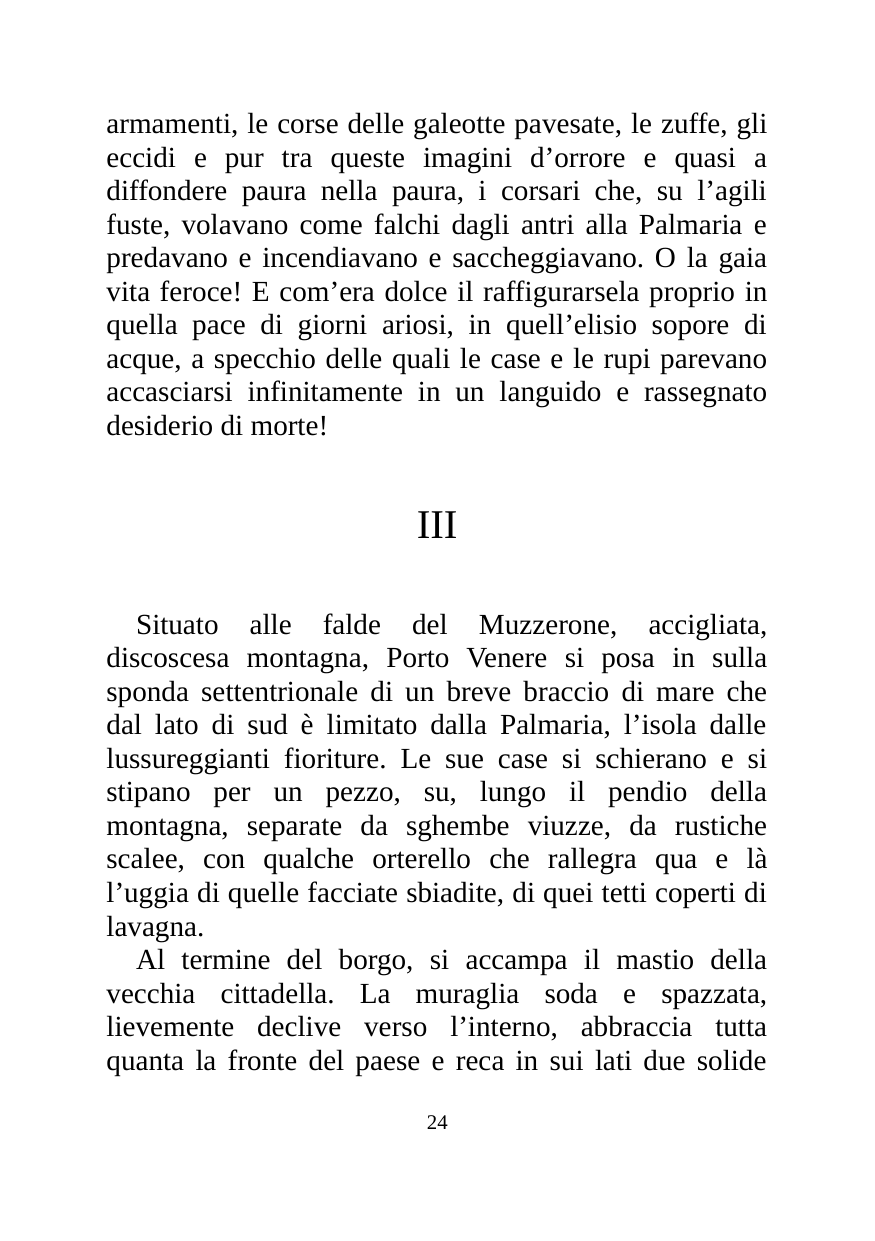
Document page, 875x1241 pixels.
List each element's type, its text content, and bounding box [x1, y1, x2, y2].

text armamenti, le corse delle galeotte pavesate, le zuffe, gli eccidi e pur tra queste imagini d’orrore e quasi a diffondere paura nella paura, i corsari che, su l’agili fuste, volavano come falchi dagli antri alla Palmaria e predavano e incendiavano e saccheggiavano. O la gaia vita feroce! E com’era dolce il raffigurarsela proprio in quella pace di giorni ariosi, in quell’elisio sopore di acque, a specchio delle quali le case e le rupi parevano accasciarsi infinitamente in un languido e rassegnato desiderio di morte! [106, 106, 768, 442]
text Al termine del borgo, si accampa il mastio della vecchia cittadella. La muraglia soda e spazzata, lievemente declive verso l’interno, abbraccia tutta quanta la fronte del paese e reca in sui lati due solide [106, 942, 768, 1076]
text Situato alle falde del Muzzerone, accigliata, discoscesa montagna, Porto Venere si posa in sulla sponda settentrionale di un breve braccio di mare che dal lato di sud è limitato dalla Palmaria, l’isola dalle lussureggianti fioriture. Le sue case si schierano e si stipano per un pezzo, su, lungo il pendio della montagna, separate da sghembe viuzze, da rustiche scalee, con qualche orterello che rallegra qua e là l’uggia di quelle facciate sbiadite, di quei tetti coperti di lavagna. [106, 607, 768, 942]
subtitle III [106, 501, 768, 548]
